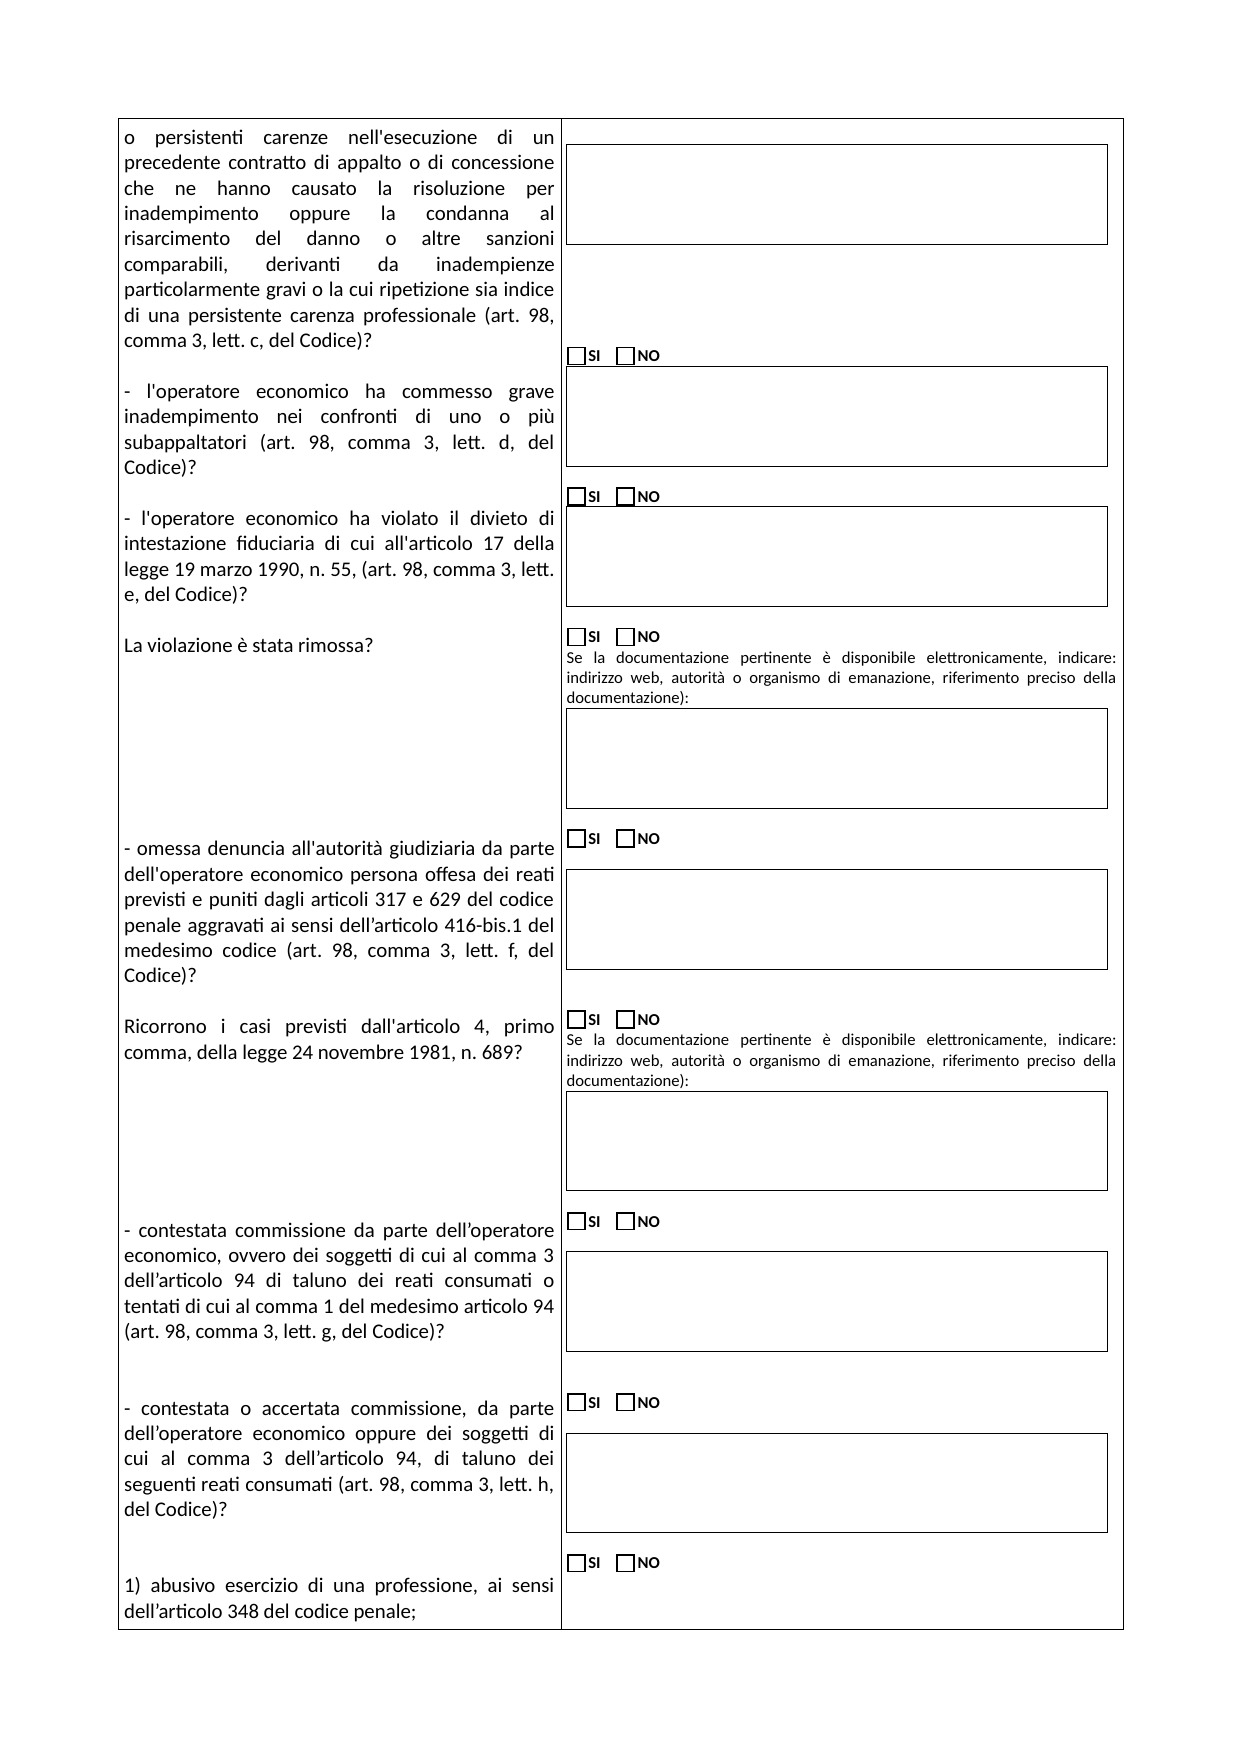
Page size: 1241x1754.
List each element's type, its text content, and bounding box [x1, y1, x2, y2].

table_cell o persistenti carenze nell'esecuzione di un precedente contratto di appalto o di concessione che ne hanno causato la risoluzione per inadempimento oppure la condanna al risarcimento del danno o altre sanzioni comparabili, derivanti da inadempienze particolarmente gravi o la cui ripetizione sia indice di una persistente carenza professionale (art. 98, comma 3, lett. c, del Codice)? - l'operatore economico ha commesso grave inadempimento nei confronti di uno o più subappaltatori (art. 98, comma 3, lett. d, del Codice)? - l'operatore economico ha violato il divieto di intestazione fiduciaria di cui all'articolo 17 della legge 19 marzo 1990, n. 55, (art. 98, comma 3, lett. e, del Codice)? La violazione è stata rimossa? - omessa denuncia all'autorità giudiziaria da parte dell'operatore economico persona offesa dei reati previsti e puniti dagli articoli 317 e 629 del codice penale aggravati ai sensi dell’articolo 416-bis.1 del medesimo codice (art. 98, comma 3, lett. f, del Codice)? Ricorrono i casi previsti dall'articolo 4, primo comma, della legge 24 novembre 1981, n. 689? - contestata commissione da parte dell’operatore economico, ovvero dei soggetti di cui al comma 3 dell’articolo 94 di taluno dei reati consumati o tentati di cui al comma 1 del medesimo articolo 94 (art. 98, comma 3, lett. g, del Codice)? - contestata o accertata commissione, da parte dell’operatore economico oppure dei soggetti di cui al comma 3 dell’articolo 94, di taluno dei seguenti reati consumati (art. 98, comma 3, lett. h, del Codice)? 1) abusivo esercizio di una professione, ai sensi dell’articolo 348 del codice penale; [119, 119, 561, 1629]
table_cell SI NO SI NO SI NO Se la documentazione pertinente è disponibile elettronicamente, indicare: indirizzo web, autorità o organismo di emanazione, riferimento preciso della documentazione): SI NO SI NO Se la documentazione pertinente è disponibile elettronicamente, indicare: indirizzo web, autorità o organismo di emanazione, riferimento preciso della documentazione): SI NO SI NO SI NO [562, 119, 1123, 1629]
